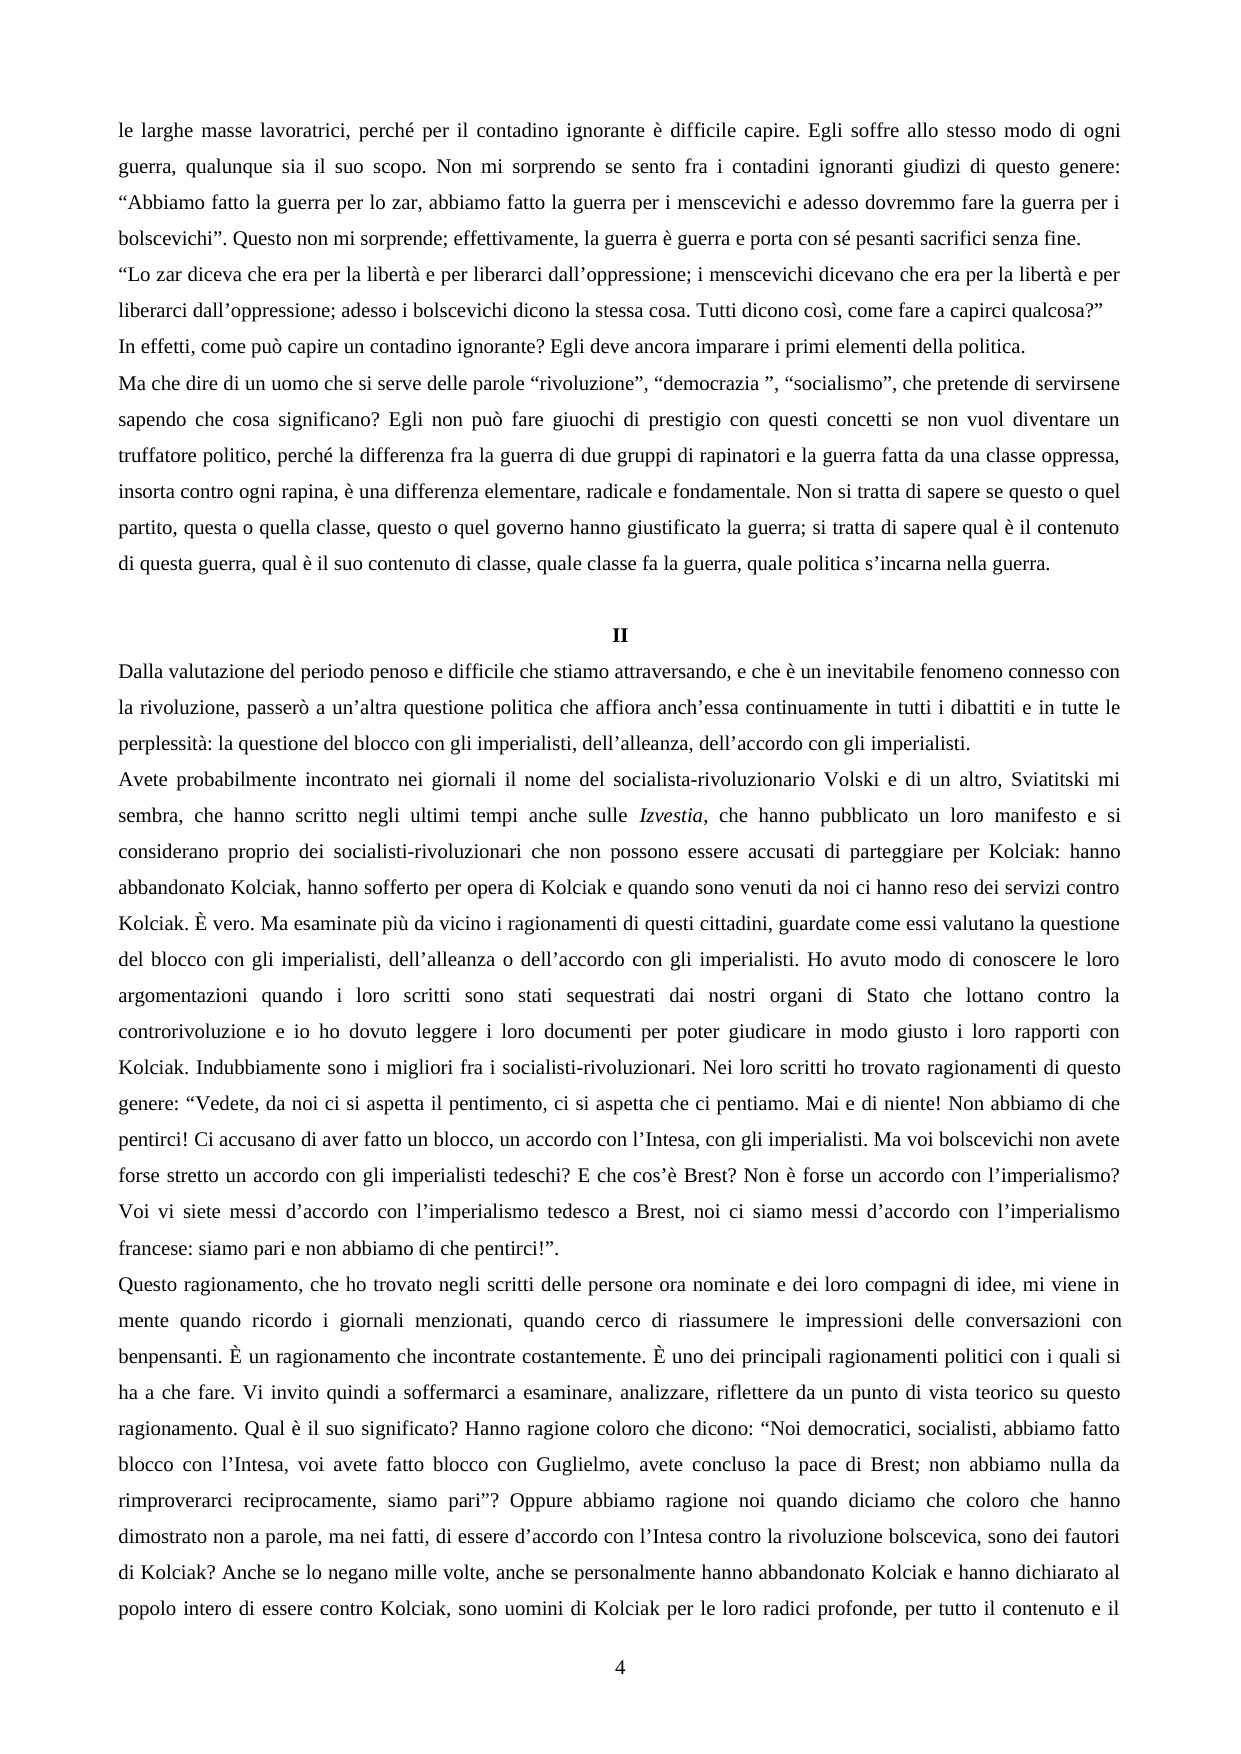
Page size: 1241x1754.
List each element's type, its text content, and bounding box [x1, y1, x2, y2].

text In effetti, come può capire un contadino ignorante? Egli deve ancora imparare i primi elementi della politica. [118, 334, 1122, 358]
text Questo ragionamento, che ho trovato negli scritti delle persone ora nominate e dei loro compagni di idee, mi viene in mente quando ricordo i giornali menzionati, quando cerco di riassumere le impressioni delle conversazioni con benpensanti. È un ragionamento che incontrate costantemente. È uno dei principali ragionamenti politici con i quali si ha a che fare. Vi invito quindi a soffermarci a esaminare, analizzare, riflettere da un punto di vista teorico su questo ragionamento. Qual è il suo significato? Hanno ragione coloro che dicono: “Noi democratici, socialisti, abbiamo fatto blocco con l’Intesa, voi avete fatto blocco con Guglielmo, avete concluso la pace di Brest; non abbiamo nulla da rimproverarci reciprocamente, siamo pari”? Oppure abbiamo ragione noi quando diciamo che coloro che hanno dimostrato non a parole, ma nei fatti, di essere d’accordo con l’Intesa contro la rivoluzione bolscevica, sono dei fautori di Kolciak? Anche se lo negano mille volte, anche se personalmente hanno abbandonato Kolciak e hanno dichiarato al popolo intero di essere contro Kolciak, sono uomini di Kolciak per le loro radici profonde, per tutto il contenuto e il [118, 1271, 1122, 1620]
text le larghe masse lavoratrici, perché per il contadino ignorante è difficile capire. Egli soffre allo stesso modo di ogni guerra, qualunque sia il suo scopo. Non mi sorprendo se sento fra i contadini ignoranti giudizi di questo genere: “Abbiamo fatto la guerra per lo zar, abbiamo fatto la guerra per i menscevichi e adesso dovremmo fare la guerra per i bolscevichi”. Questo non mi sorprende; effettivamente, la guerra è guerra e porta con sé pesanti sacrifici senza fine. [118, 118, 1122, 250]
text Ma che dire di un uomo che si serve delle parole “rivoluzione”, “democrazia ”, “socialismo”, che pretende di servirsene sapendo che cosa significano? Egli non può fare giuochi di prestigio con questi concetti se non vuol diventare un truffatore politico, perché la differenza fra la guerra di due gruppi di rapinatori e la guerra fatta da una classe oppressa, insorta contro ogni rapina, è una differenza elementare, radicale e fondamentale. Non si tratta di sapere se questo o quel partito, questa o quella classe, questo o quel governo hanno giustificato la guerra; si tratta di sapere qual è il contenuto di questa guerra, qual è il suo contenuto di classe, quale classe fa la guerra, quale politica s’incarna nella guerra. [118, 370, 1122, 575]
text Dalla valutazione del periodo penoso e difficile che stiamo attraversando, e che è un inevitabile fenomeno connesso con la rivoluzione, passerò a un’altra questione politica che affiora anch’essa continuamente in tutti i dibattiti e in tutte le perplessità: la questione del blocco con gli imperialisti, dell’alleanza, dell’accordo con gli imperialisti. [118, 659, 1122, 755]
text II [118, 623, 1122, 647]
text Avete probabilmente incontrato nei giornali il nome del socialista-rivoluzionario Volski e di un altro, Sviatitski mi sembra, che hanno scritto negli ultimi tempi anche sulle Izvestia, che hanno pubblicato un loro manifesto e si considerano proprio dei socialisti-rivoluzionari che non possono essere accusati di parteggiare per Kolciak: hanno abbandonato Kolciak, hanno sofferto per opera di Kolciak e quando sono venuti da noi ci hanno reso dei servizi contro Kolciak. È vero. Ma esaminate più da vicino i ragionamenti di questi cittadini, guardate come essi valutano la questione del blocco con gli imperialisti, dell’alleanza o dell’accordo con gli imperialisti. Ho avuto modo di conoscere le loro argomentazioni quando i loro scritti sono stati sequestrati dai nostri organi di Stato che lottano contro la controrivoluzione e io ho dovuto leggere i loro documenti per poter giudicare in modo giusto i loro rapporti con Kolciak. Indubbiamente sono i migliori fra i socialisti-rivoluzionari. Nei loro scritti ho trovato ragionamenti di questo genere: “Vedete, da noi ci si aspetta il pentimento, ci si aspetta che ci pentiamo. Mai e di niente! Non abbiamo di che pentirci! Ci accusano di aver fatto un blocco, un accordo con l’Intesa, con gli imperialisti. Ma voi bolscevichi non avete forse stretto un accordo con gli imperialisti tedeschi? E che cos’è Brest? Non è forse un accordo con l’imperialismo? Voi vi siete messi d’accordo con l’imperialismo tedesco a Brest, noi ci siamo messi d’accordo con l’imperialismo francese: siamo pari e non abbiamo di che pentirci!”. [118, 767, 1122, 1259]
text “Lo zar diceva che era per la libertà e per liberarci dall’oppressione; i menscevichi dicevano che era per la libertà e per liberarci dall’oppressione; adesso i bolscevichi dicono la stessa cosa. Tutti dicono così, come fare a capirci qualcosa?” [118, 262, 1122, 322]
